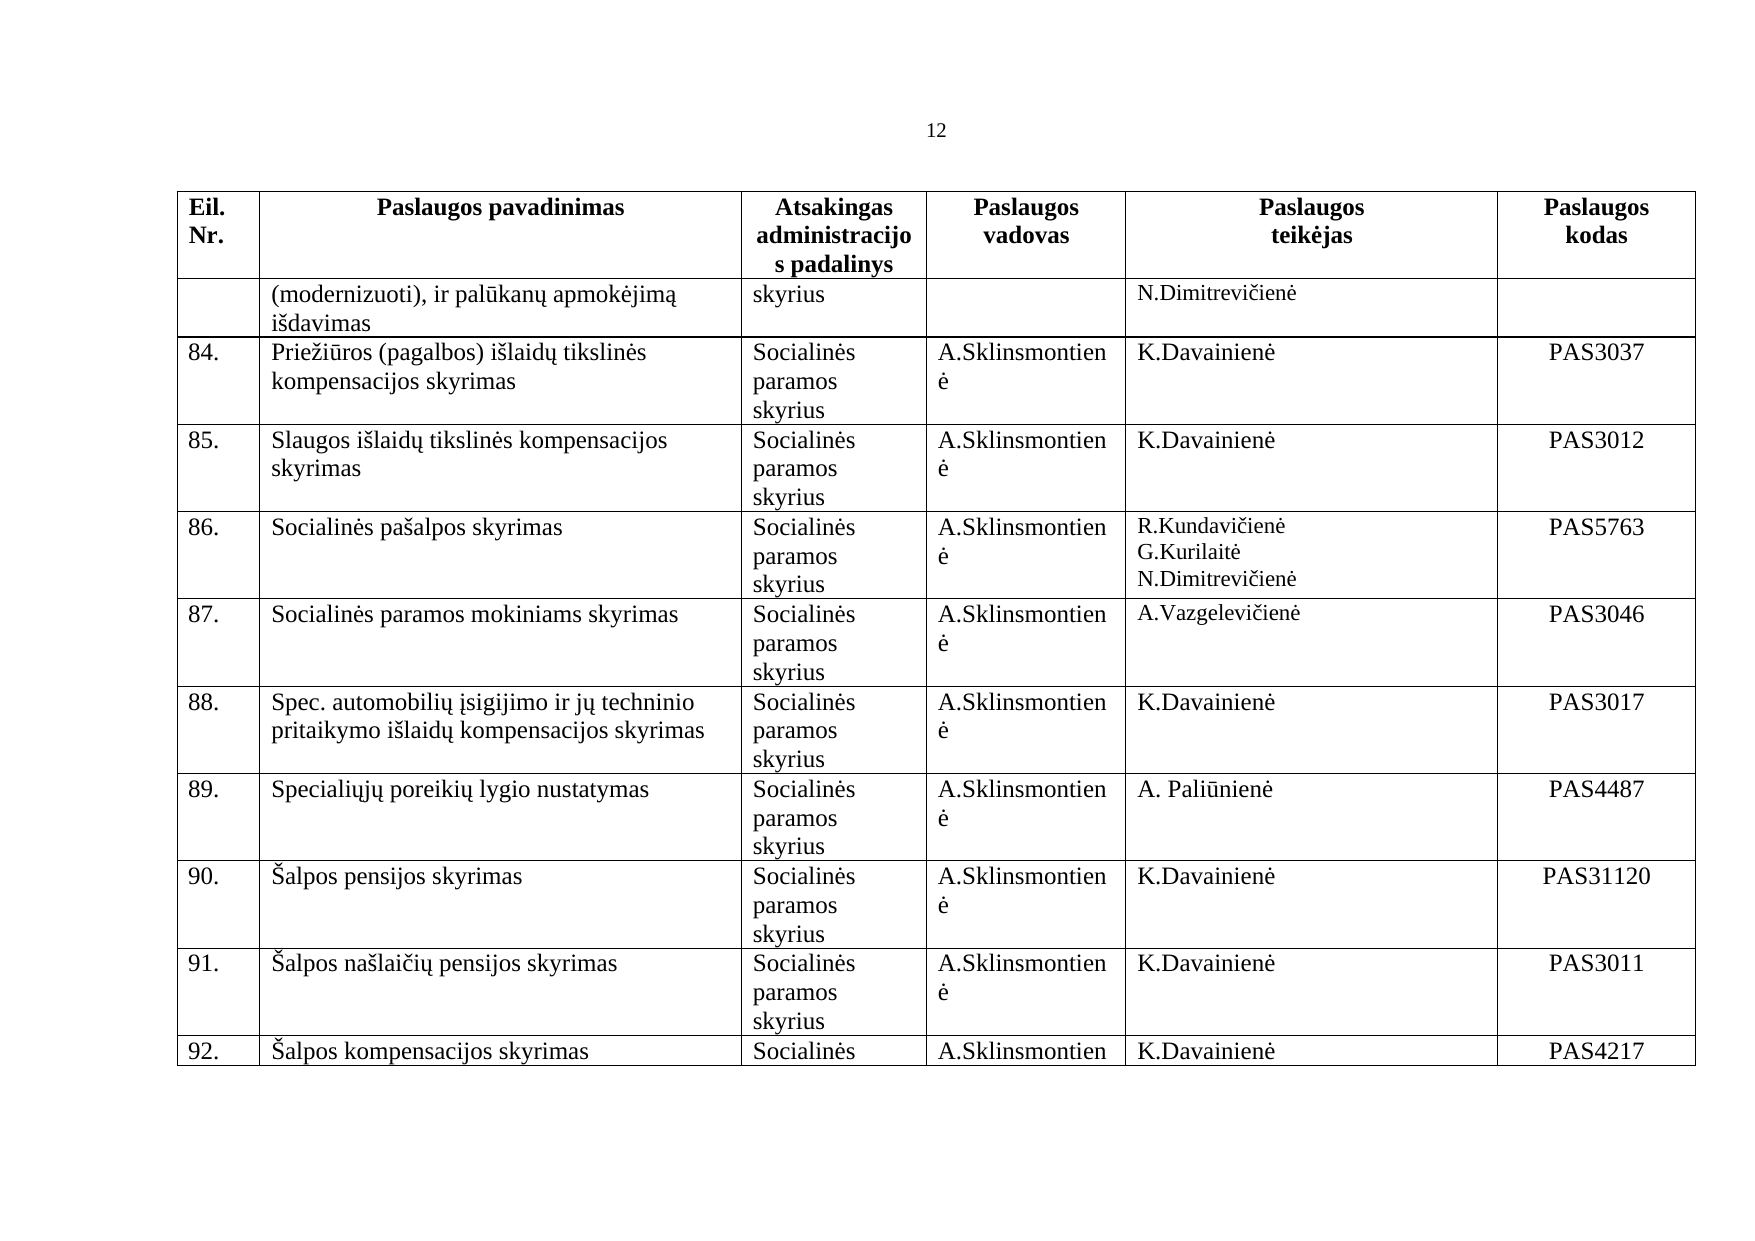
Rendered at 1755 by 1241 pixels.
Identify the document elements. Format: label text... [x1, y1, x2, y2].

table_header Paslaugos vadovas [927, 192, 1125, 278]
table_cell K.Davainienė [1126, 425, 1497, 511]
table_cell PAS3011 [1498, 949, 1695, 1035]
table_cell Socialinės paramos skyrius [742, 512, 926, 598]
table_cell 86. [178, 512, 259, 598]
table_cell K.Davainienė [1126, 687, 1497, 773]
table_cell PAS31120 [1498, 861, 1695, 947]
table_cell A.Sklinsmontienė [927, 599, 1125, 686]
table_header Paslaugos pavadinimas [260, 192, 741, 278]
table_cell PAS3012 [1498, 425, 1695, 511]
table_cell [927, 279, 1125, 336]
table_cell Spec. automobilių įsigijimo ir jų techninio pritaikymo išlaidų kompensacijos skyrimas [260, 687, 741, 773]
table_cell K.Davainienė [1126, 1036, 1497, 1064]
table_cell 92. [178, 1036, 259, 1064]
table_cell A.Sklinsmontienė [927, 425, 1125, 511]
table_cell R.Kundavičienė G.Kurilaitė N.Dimitrevičienė [1126, 512, 1497, 598]
table_cell PAS3017 [1498, 687, 1695, 773]
table_cell PAS4217 [1498, 1036, 1695, 1064]
table_cell A.Vazgelevičienė [1126, 599, 1497, 686]
table_cell Slaugos išlaidų tikslinės kompensacijos skyrimas [260, 425, 741, 511]
table_cell 84. [178, 338, 259, 424]
table_cell A.Sklinsmontienė [927, 949, 1125, 1035]
table_cell A.Sklinsmontienė [927, 774, 1125, 860]
table_cell Socialinės paramos skyrius [742, 599, 926, 686]
table_cell K.Davainienė [1126, 861, 1497, 947]
table_header Eil. Nr. [178, 192, 259, 278]
table_cell [1498, 279, 1695, 336]
table_cell 89. [178, 774, 259, 860]
table_cell A.Sklinsmontienė [927, 861, 1125, 947]
table_cell Socialinės [742, 1036, 926, 1064]
table_cell Šalpos pensijos skyrimas [260, 861, 741, 947]
table_header Paslaugos teikėjas [1126, 192, 1497, 278]
table_header Paslaugos kodas [1498, 192, 1695, 278]
table_cell (modernizuoti), ir palūkanų apmokėjimą išdavimas [260, 279, 741, 336]
table_cell Socialinės paramos skyrius [742, 861, 926, 947]
table_cell Specialiųjų poreikių lygio nustatymas [260, 774, 741, 860]
table_cell 85. [178, 425, 259, 511]
table_cell skyrius [742, 279, 926, 336]
table_cell 87. [178, 599, 259, 686]
table_cell A.Sklinsmontienė [927, 512, 1125, 598]
table_cell Socialinės paramos skyrius [742, 774, 926, 860]
table_cell N.Dimitrevičienė [1126, 279, 1497, 336]
table_cell Šalpos kompensacijos skyrimas [260, 1036, 741, 1064]
table_cell Socialinės paramos skyrius [742, 949, 926, 1035]
table_cell A.Sklinsmontienė [927, 687, 1125, 773]
table_cell Socialinės pašalpos skyrimas [260, 512, 741, 598]
table_cell K.Davainienė [1126, 949, 1497, 1035]
table_cell A.Sklinsmontienė [927, 338, 1125, 424]
table_cell Šalpos našlaičių pensijos skyrimas [260, 949, 741, 1035]
table_cell K.Davainienė [1126, 338, 1497, 424]
table_cell Socialinės paramos skyrius [742, 425, 926, 511]
table_cell A. Paliūnienė [1126, 774, 1497, 860]
table_cell PAS3037 [1498, 338, 1695, 424]
table_cell 91. [178, 949, 259, 1035]
table_cell 90. [178, 861, 259, 947]
table_cell PAS5763 [1498, 512, 1695, 598]
table_cell A.Sklinsmontien [927, 1036, 1125, 1064]
table_cell Socialinės paramos skyrius [742, 338, 926, 424]
table_cell [178, 279, 259, 336]
table_header Atsakingas administracijos padalinys [742, 192, 926, 278]
table_cell PAS3046 [1498, 599, 1695, 686]
table_cell PAS4487 [1498, 774, 1695, 860]
table_cell Socialinės paramos skyrius [742, 687, 926, 773]
table_cell Priežiūros (pagalbos) išlaidų tikslinės kompensacijos skyrimas [260, 338, 741, 424]
table_cell Socialinės paramos mokiniams skyrimas [260, 599, 741, 686]
table_cell 88. [178, 687, 259, 773]
